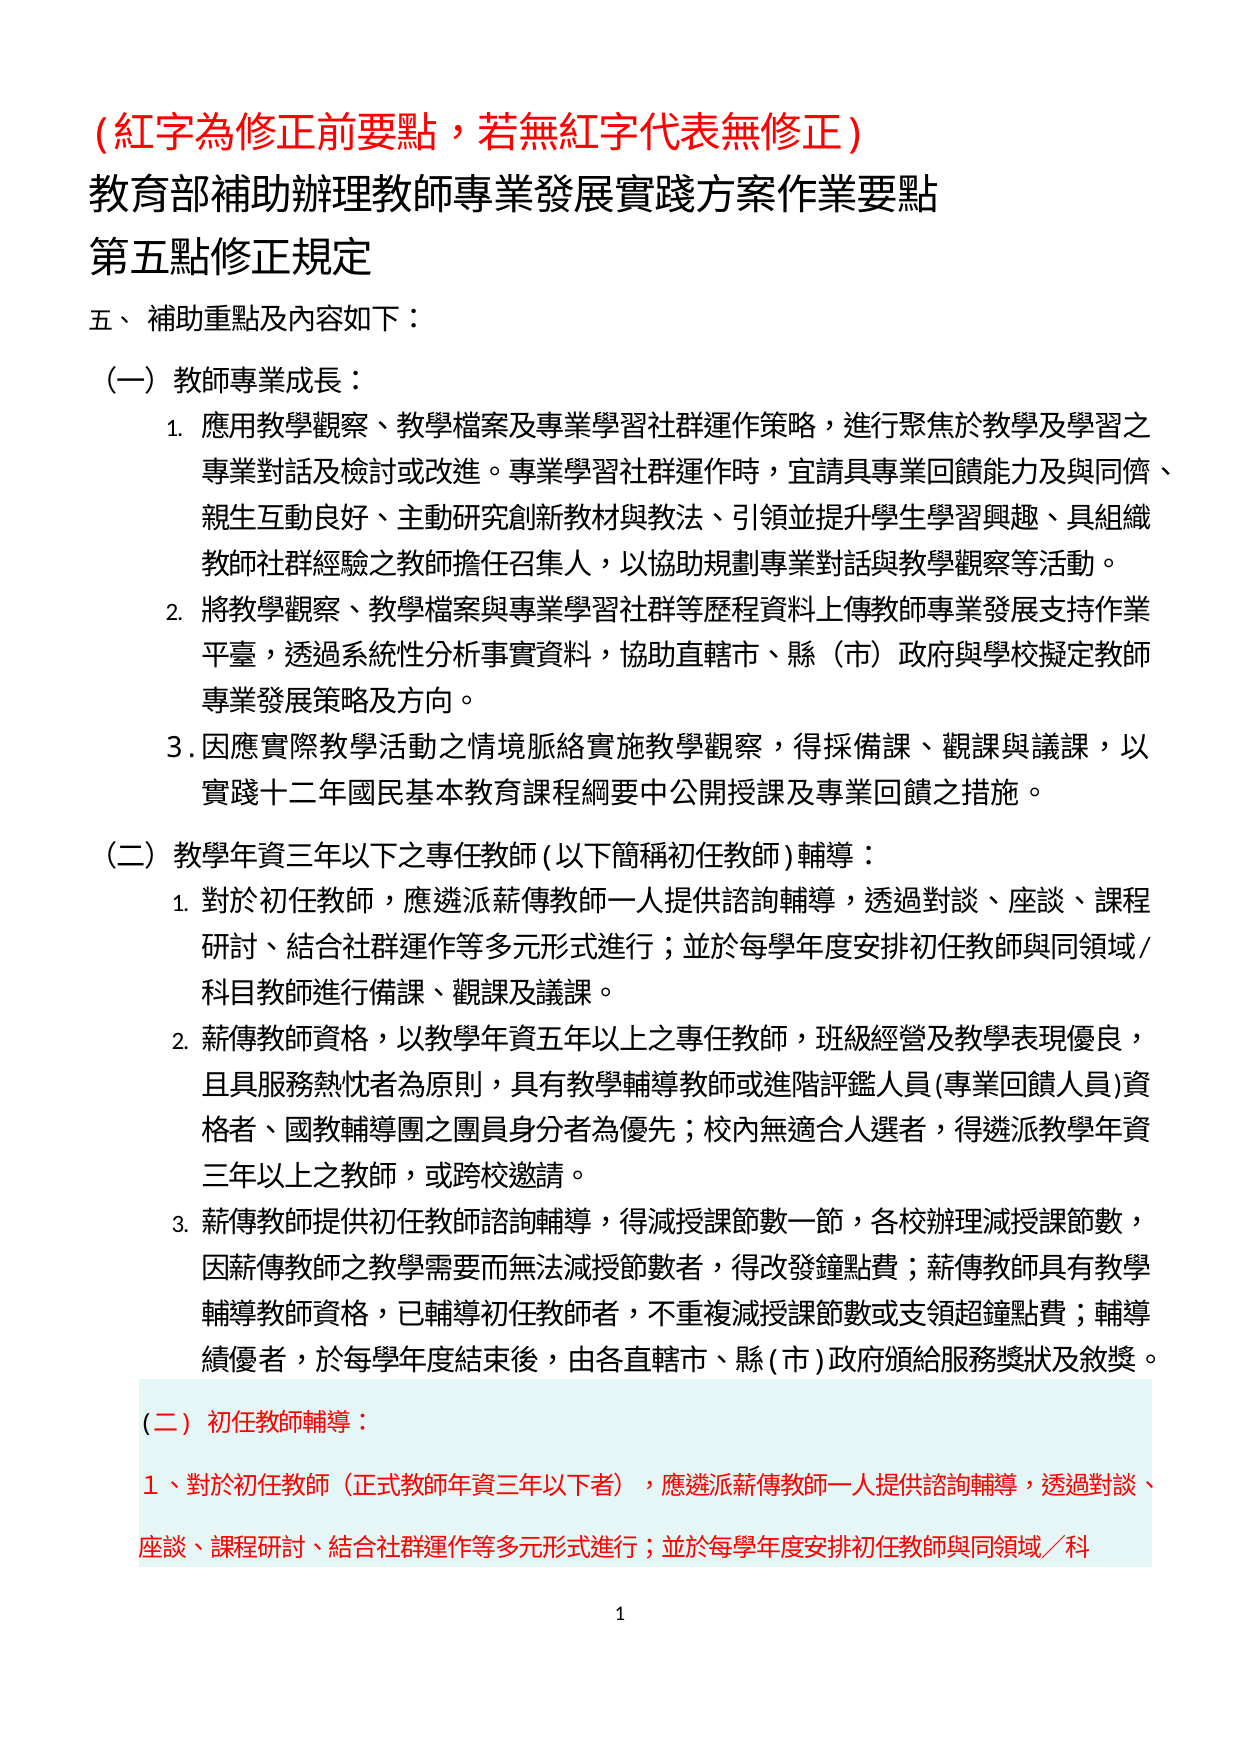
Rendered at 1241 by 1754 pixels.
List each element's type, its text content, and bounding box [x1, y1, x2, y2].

text 第五點修正規定 [89, 212, 1152, 275]
text (紅字為修正前要點，若無紅字代表無修正) [89, 87, 1152, 150]
list 應用教學觀察、教學檔案及專業學習社群運作策略，進行聚焦於教學及學習之專業對話及檢討或改進。專業學習社群運作時，宜請具專業回饋能力及與同儕、親生互動良好、主動研究創新教材與教法、引領並提升學生學習興趣、具組織教師社群經驗之教師擔任召集人，以協助規劃專業對話與教學觀察等活動。 [165, 400, 1152, 583]
list 將教學觀察、教學檔案與專業學習社群等歷程資料上傳教師專業發展支持作業平臺，透過系統性分析事實資料，協助直轄市、縣（市）政府與學校擬定教師專業發展策略及方向。 [165, 583, 1152, 721]
text （二）教學年資三年以下之專任教師(以下簡稱初任教師)輔導： [89, 812, 1152, 875]
text (二) 初任教師輔導： [139, 1379, 1152, 1442]
text 教育部補助辦理教師專業發展實踐方案作業要點 [89, 150, 1152, 212]
list 因應實際教學活動之情境脈絡實施教學觀察，得採備課、觀課與議課，以實踐十二年國民基本教育課程綱要中公開授課及專業回饋之措施。 [165, 721, 1152, 812]
list 薪傳教師資格，以教學年資五年以上之專任教師，班級經營及教學表現優良，且具服務熱忱者為原則，具有教學輔導教師或進階評鑑人員(專業回饋人員)資格者、國教輔導團之團員身分者為優先；校內無適合人選者，得遴派教學年資三年以上之教師，或跨校邀請。 [171, 1012, 1152, 1196]
list 薪傳教師提供初任教師諮詢輔導，得減授課節數一節，各校辦理減授課節數，因薪傳教師之教學需要而無法減授節數者，得改發鐘點費；薪傳教師具有教學輔導教師資格，已輔導初任教師者，不重複減授課節數或支領超鐘點費；輔導績優者，於每學年度結束後，由各直轄市、縣(市)政府頒給服務獎狀及敘獎。 [171, 1196, 1152, 1379]
list 補助重點及內容如下： [89, 275, 1152, 337]
list 對於初任教師，應遴派薪傳教師一人提供諮詢輔導，透過對談、座談、課程研討、結合社群運作等多元形式進行；並於每學年度安排初任教師與同領域/科目教師進行備課、觀課及議課。 [171, 875, 1152, 1012]
text １、對於初任教師（正式教師年資三年以下者），應遴派薪傳教師一人提供諮詢輔導，透過對談、座談、課程研討、結合社群運作等多元形式進行；並於每學年度安排初任教師與同領域／科 [139, 1442, 1152, 1567]
text （一）教師專業成長： [89, 337, 1152, 400]
